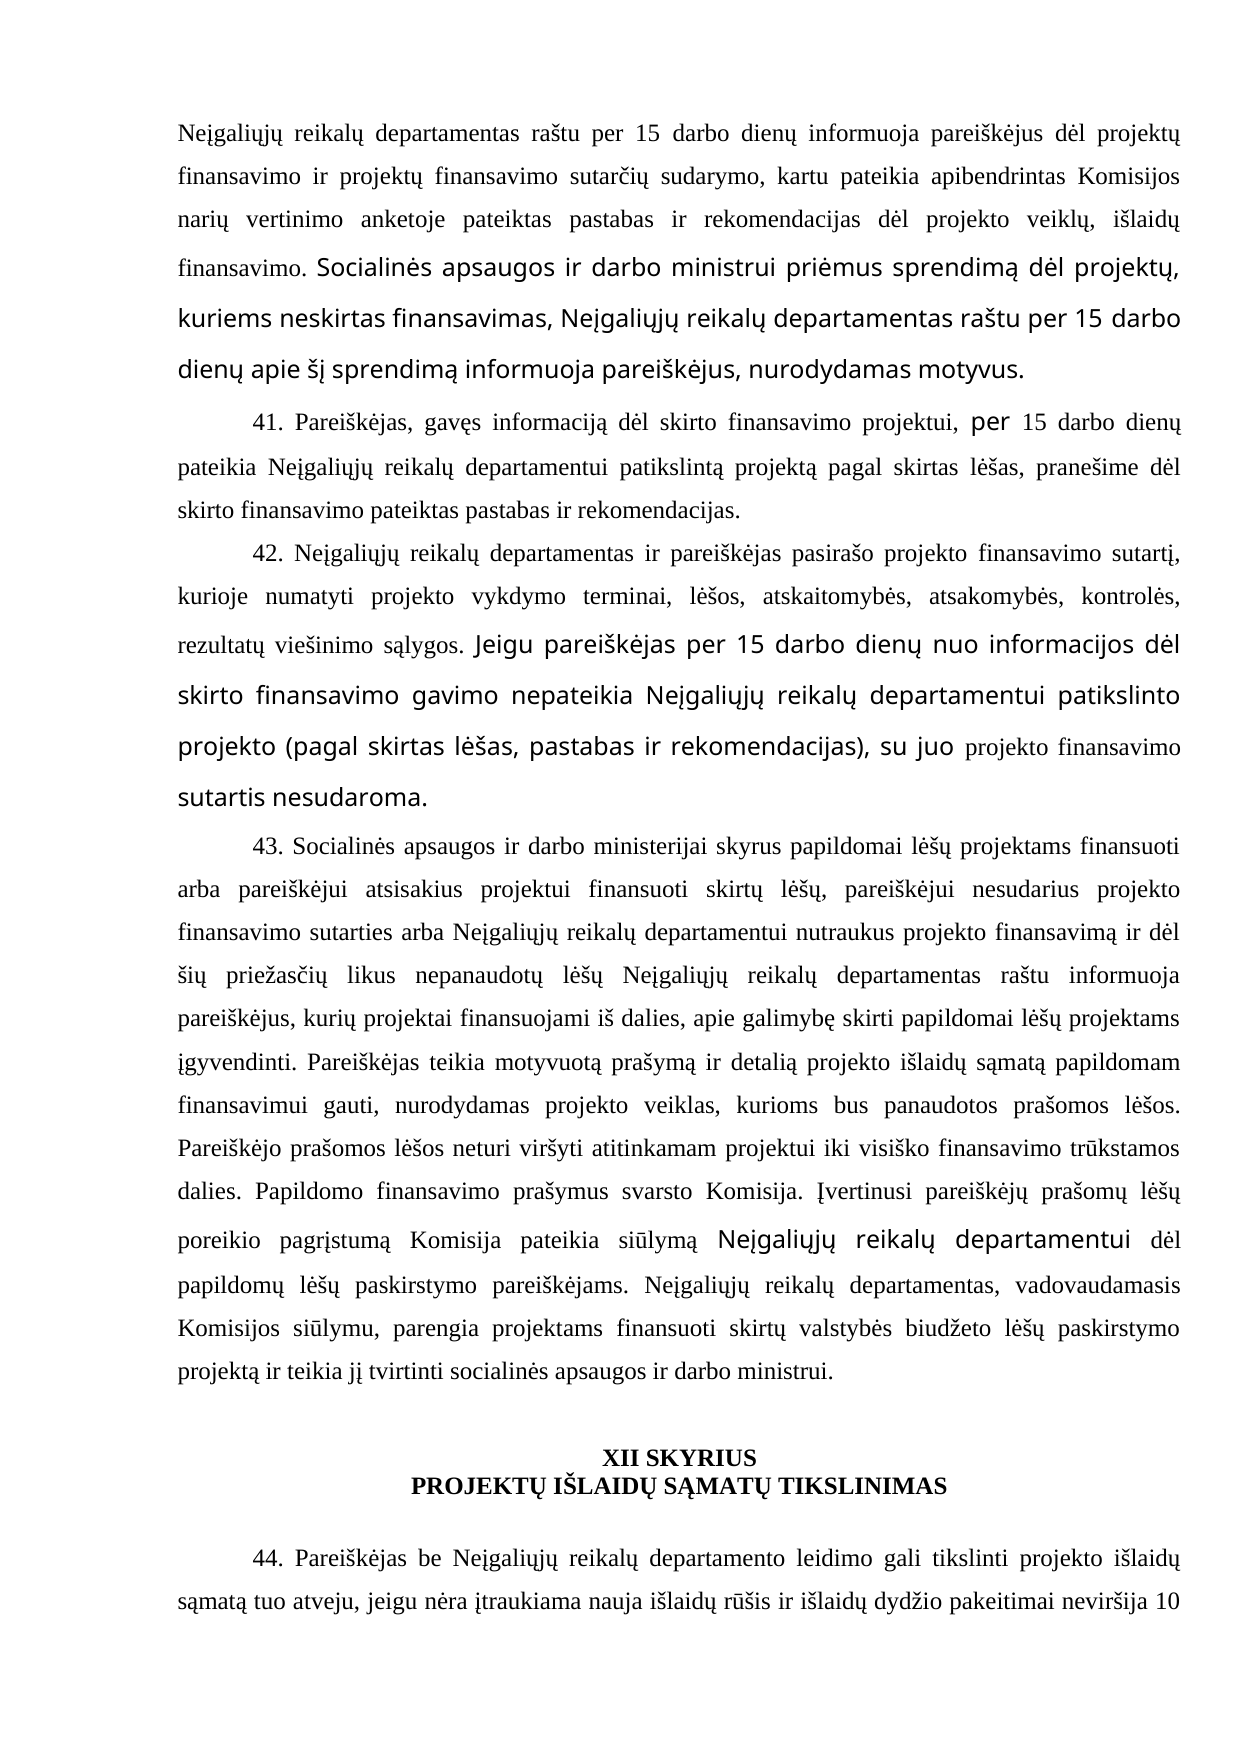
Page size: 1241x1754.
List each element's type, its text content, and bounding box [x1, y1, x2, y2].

text 44. Pareiškėjas be Neįgaliųjų reikalų departamento leidimo gali tikslinti projekto išlaidų sąmatą tuo atveju, jeigu nėra įtraukiama nauja išlaidų rūšis ir išlaidų dydžio pakeitimai neviršija 10 [177, 1543, 1181, 1615]
text 42. Neįgaliųjų reikalų departamentas ir pareiškėjas pasirašo projekto finansavimo sutartį, kurioje numatyti projekto vykdymo terminai, lėšos, atskaitomybės, atsakomybės, kontrolės, rezultatų viešinimo sąlygos. Jeigu pareiškėjas per 15 darbo dienų nuo informacijos dėl skirto finansavimo gavimo nepateikia Neįgaliųjų reikalų departamentui patikslinto projekto (pagal skirtas lėšas, pastabas ir rekomendacijas), su juo projekto finansavimo sutartis nesudaroma. [177, 538, 1181, 814]
text PROJEKTŲ išlaidų sąmatų TIKSLINIMAS [177, 1471, 1181, 1500]
text Neįgaliųjų reikalų departamentas raštu per 15 darbo dienų informuoja pareiškėjus dėl projektų finansavimo ir projektų finansavimo sutarčių sudarymo, kartu pateikia apibendrintas Komisijos narių vertinimo anketoje pateiktas pastabas ir rekomendacijas dėl projekto veiklų, išlaidų finansavimo. Socialinės apsaugos ir darbo ministrui priėmus sprendimą dėl projektų, kuriems neskirtas finansavimas, Neįgaliųjų reikalų departamentas raštu per 15 darbo dienų apie šį sprendimą informuoja pareiškėjus, nurodydamas motyvus. [177, 118, 1181, 386]
text 43. Socialinės apsaugos ir darbo ministerijai skyrus papildomai lėšų projektams finansuoti arba pareiškėjui atsisakius projektui finansuoti skirtų lėšų, pareiškėjui nesudarius projekto finansavimo sutarties arba Neįgaliųjų reikalų departamentui nutraukus projekto finansavimą ir dėl šių priežasčių likus nepanaudotų lėšų Neįgaliųjų reikalų departamentas raštu informuoja pareiškėjus, kurių projektai finansuojami iš dalies, apie galimybę skirti papildomai lėšų projektams įgyvendinti. Pareiškėjas teikia motyvuotą prašymą ir detalią projekto išlaidų sąmatą papildomam finansavimui gauti, nurodydamas projekto veiklas, kurioms bus panaudotos prašomos lėšos. Pareiškėjo prašomos lėšos neturi viršyti atitinkamam projektui iki visiško finansavimo trūkstamos dalies. Papildomo finansavimo prašymus svarsto Komisija. Įvertinusi pareiškėjų prašomų lėšų poreikio pagrįstumą Komisija pateikia siūlymą Neįgaliųjų reikalų departamentui dėl papildomų lėšų paskirstymo pareiškėjams. Neįgaliųjų reikalų departamentas, vadovaudamasis Komisijos siūlymu, parengia projektams finansuoti skirtų valstybės biudžeto lėšų paskirstymo projektą ir teikia jį tvirtinti socialinės apsaugos ir darbo ministrui. [177, 831, 1181, 1385]
text 41. Pareiškėjas, gavęs informaciją dėl skirto finansavimo projektui, per 15 darbo dienų pateikia Neįgaliųjų reikalų departamentui patikslintą projektą pagal skirtas lėšas, pranešime dėl skirto finansavimo pateiktas pastabas ir rekomendacijas. [177, 403, 1181, 523]
text XII SKYRIUS [177, 1443, 1181, 1471]
